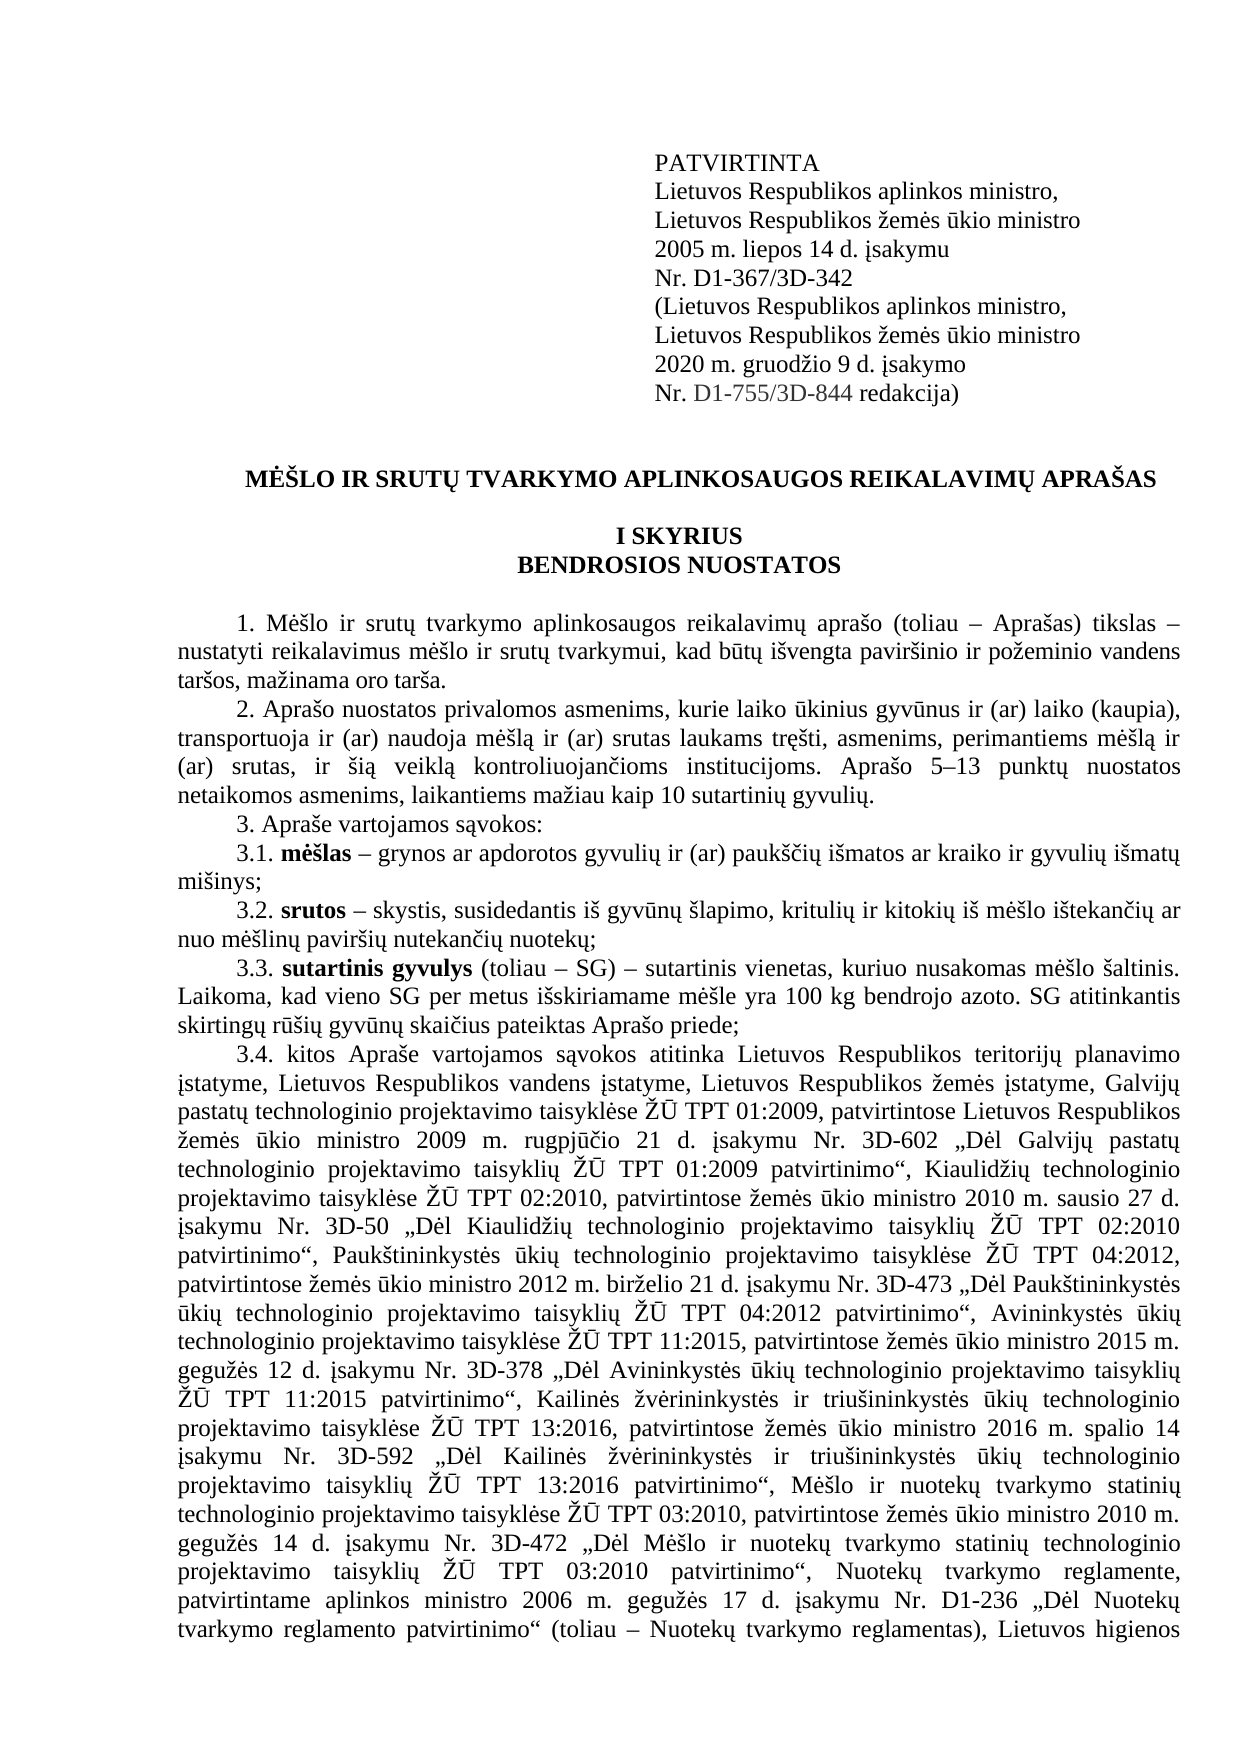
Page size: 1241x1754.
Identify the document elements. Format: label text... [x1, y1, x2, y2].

text (Lietuvos Respublikos aplinkos ministro, [654, 291, 1181, 320]
text MĖŠLO IR SRUTŲ TVARKYMO APLINKOSAUGOS REIKALAVIMŲ APRAŠAS [221, 464, 1181, 493]
text Lietuvos Respublikos žemės ūkio ministro [654, 205, 1181, 234]
text 2020 m. gruodžio 9 d. įsakymo [654, 349, 1181, 378]
text 1. Mėšlo ir srutų tvarkymo aplinkosaugos reikalavimų aprašo (toliau – Aprašas) tikslas – nustatyti reikalavimus mėšlo ir srutų tvarkymui, kad būtų išvengta paviršinio ir požeminio vandens taršos, mažinama oro tarša. [177, 608, 1181, 694]
text Lietuvos Respublikos žemės ūkio ministro [654, 320, 1181, 349]
text 3.1. mėšlas – grynos ar apdorotos gyvulių ir (ar) paukščių išmatos ar kraiko ir gyvulių išmatų mišinys; [177, 838, 1181, 895]
text 2005 m. liepos 14 d. įsakymu [654, 234, 1181, 263]
text Lietuvos Respublikos aplinkos ministro, [654, 176, 1181, 205]
text BENDROSIOS NUOSTATOS [177, 550, 1181, 579]
text 3.2. srutos – skystis, susidedantis iš gyvūnų šlapimo, kritulių ir kitokių iš mėšlo ištekančių ar nuo mėšlinų paviršių nutekančių nuotekų; [177, 895, 1181, 953]
text 3.4. kitos Apraše vartojamos sąvokos atitinka Lietuvos Respublikos teritorijų planavimo įstatyme, Lietuvos Respublikos vandens įstatyme, Lietuvos Respublikos žemės įstatyme, Galvijų pastatų technologinio projektavimo taisyklėse ŽŪ TPT 01:2009, patvirtintose Lietuvos Respublikos žemės ūkio ministro 2009 m. rugpjūčio 21 d. įsakymu Nr. 3D-602 „Dėl Galvijų pastatų technologinio projektavimo taisyklių ŽŪ TPT 01:2009 patvirtinimo“, Kiaulidžių technologinio projektavimo taisyklėse ŽŪ TPT 02:2010, patvirtintose žemės ūkio ministro 2010 m. sausio 27 d. įsakymu Nr. 3D-50 „Dėl Kiaulidžių technologinio projektavimo taisyklių ŽŪ TPT 02:2010 patvirtinimo“, Paukštininkystės ūkių technologinio projektavimo taisyklėse ŽŪ TPT 04:2012, patvirtintose žemės ūkio ministro 2012 m. birželio 21 d. įsakymu Nr. 3D-473 „Dėl Paukštininkystės ūkių technologinio projektavimo taisyklių ŽŪ TPT 04:2012 patvirtinimo“, Avininkystės ūkių technologinio projektavimo taisyklėse ŽŪ TPT 11:2015, patvirtintose žemės ūkio ministro 2015 m. gegužės 12 d. įsakymu Nr. 3D-378 „Dėl Avininkystės ūkių technologinio projektavimo taisyklių ŽŪ TPT 11:2015 patvirtinimo“, Kailinės žvėrininkystės ir triušininkystės ūkių technologinio projektavimo taisyklėse ŽŪ TPT 13:2016, patvirtintose žemės ūkio ministro 2016 m. spalio 14 įsakymu Nr. 3D-592 „Dėl Kailinės žvėrininkystės ir triušininkystės ūkių technologinio projektavimo taisyklių ŽŪ TPT 13:2016 patvirtinimo“, Mėšlo ir nuotekų tvarkymo statinių technologinio projektavimo taisyklėse ŽŪ TPT 03:2010, patvirtintose žemės ūkio ministro 2010 m. gegužės 14 d. įsakymu Nr. 3D-472 „Dėl Mėšlo ir nuotekų tvarkymo statinių technologinio projektavimo taisyklių ŽŪ TPT 03:2010 patvirtinimo“, Nuotekų tvarkymo reglamente, patvirtintame aplinkos ministro 2006 m. gegužės 17 d. įsakymu Nr. D1-236 „Dėl Nuotekų tvarkymo reglamento patvirtinimo“ (toliau – Nuotekų tvarkymo reglamentas), Lietuvos higienos [177, 1039, 1181, 1643]
text Nr. D1-367/3D-342 [654, 263, 1181, 291]
text I SKYRIUS [177, 521, 1181, 550]
text Nr. D1-755/3D-844 redakcija) [654, 378, 1181, 406]
text PATVIRTINTA [654, 148, 1181, 176]
text 3. Apraše vartojamos sąvokos: [177, 809, 1181, 838]
text 2. Aprašo nuostatos privalomos asmenims, kurie laiko ūkinius gyvūnus ir (ar) laiko (kaupia), transportuoja ir (ar) naudoja mėšlą ir (ar) srutas laukams tręšti, asmenims, perimantiems mėšlą ir (ar) srutas, ir šią veiklą kontroliuojančioms institucijoms. Aprašo 5–13 punktų nuostatos netaikomos asmenims, laikantiems mažiau kaip 10 sutartinių gyvulių. [177, 694, 1181, 809]
text 3.3. sutartinis gyvulys (toliau – SG) – sutartinis vienetas, kuriuo nusakomas mėšlo šaltinis. Laikoma, kad vieno SG per metus išskiriamame mėšle yra 100 kg bendrojo azoto. SG atitinkantis skirtingų rūšių gyvūnų skaičius pateiktas Aprašo priede; [177, 953, 1181, 1039]
